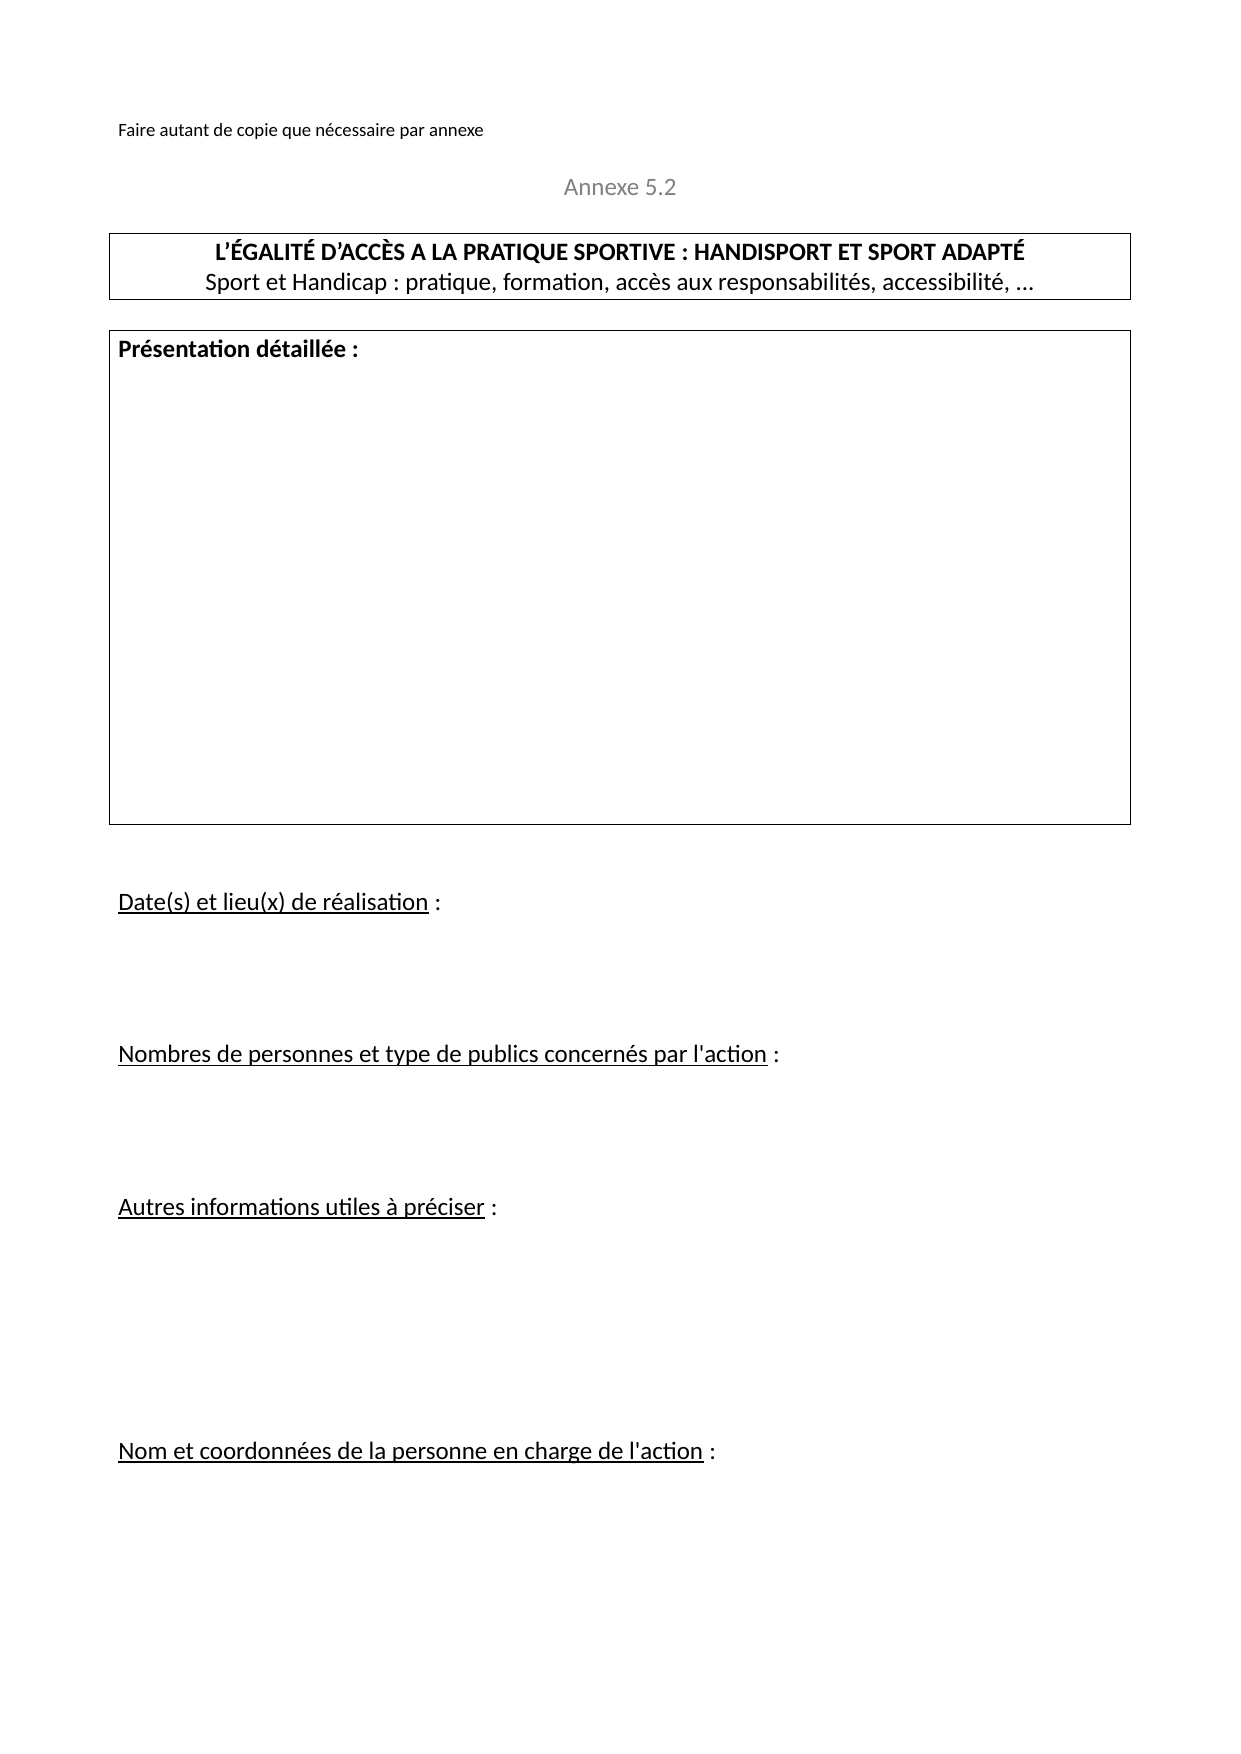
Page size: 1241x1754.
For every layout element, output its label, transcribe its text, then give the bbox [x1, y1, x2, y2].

subtitle Présentation détaillée : [110, 331, 1130, 364]
text Faire autant de copie que nécessaire par annexe [118, 118, 1122, 141]
text Sport et Handicap : pratique, formation, accès aux responsabilités, accessibilité, ... [110, 263, 1130, 299]
text Date(s) et lieu(x) de réalisation : [118, 886, 1122, 917]
subtitle L’ÉGALITÉ D’ACCÈS A LA PRATIQUE SPORTIVE : HANDISPORT ET SPORT ADAPTÉ [110, 234, 1130, 263]
text Autres informations utiles à préciser : [118, 1191, 1122, 1222]
text Nombres de personnes et type de publics concernés par l'action : [118, 1039, 1122, 1069]
text Annexe 5.2 [118, 172, 1122, 202]
text Nom et coordonnées de la personne en charge de l'action : [118, 1435, 1122, 1466]
